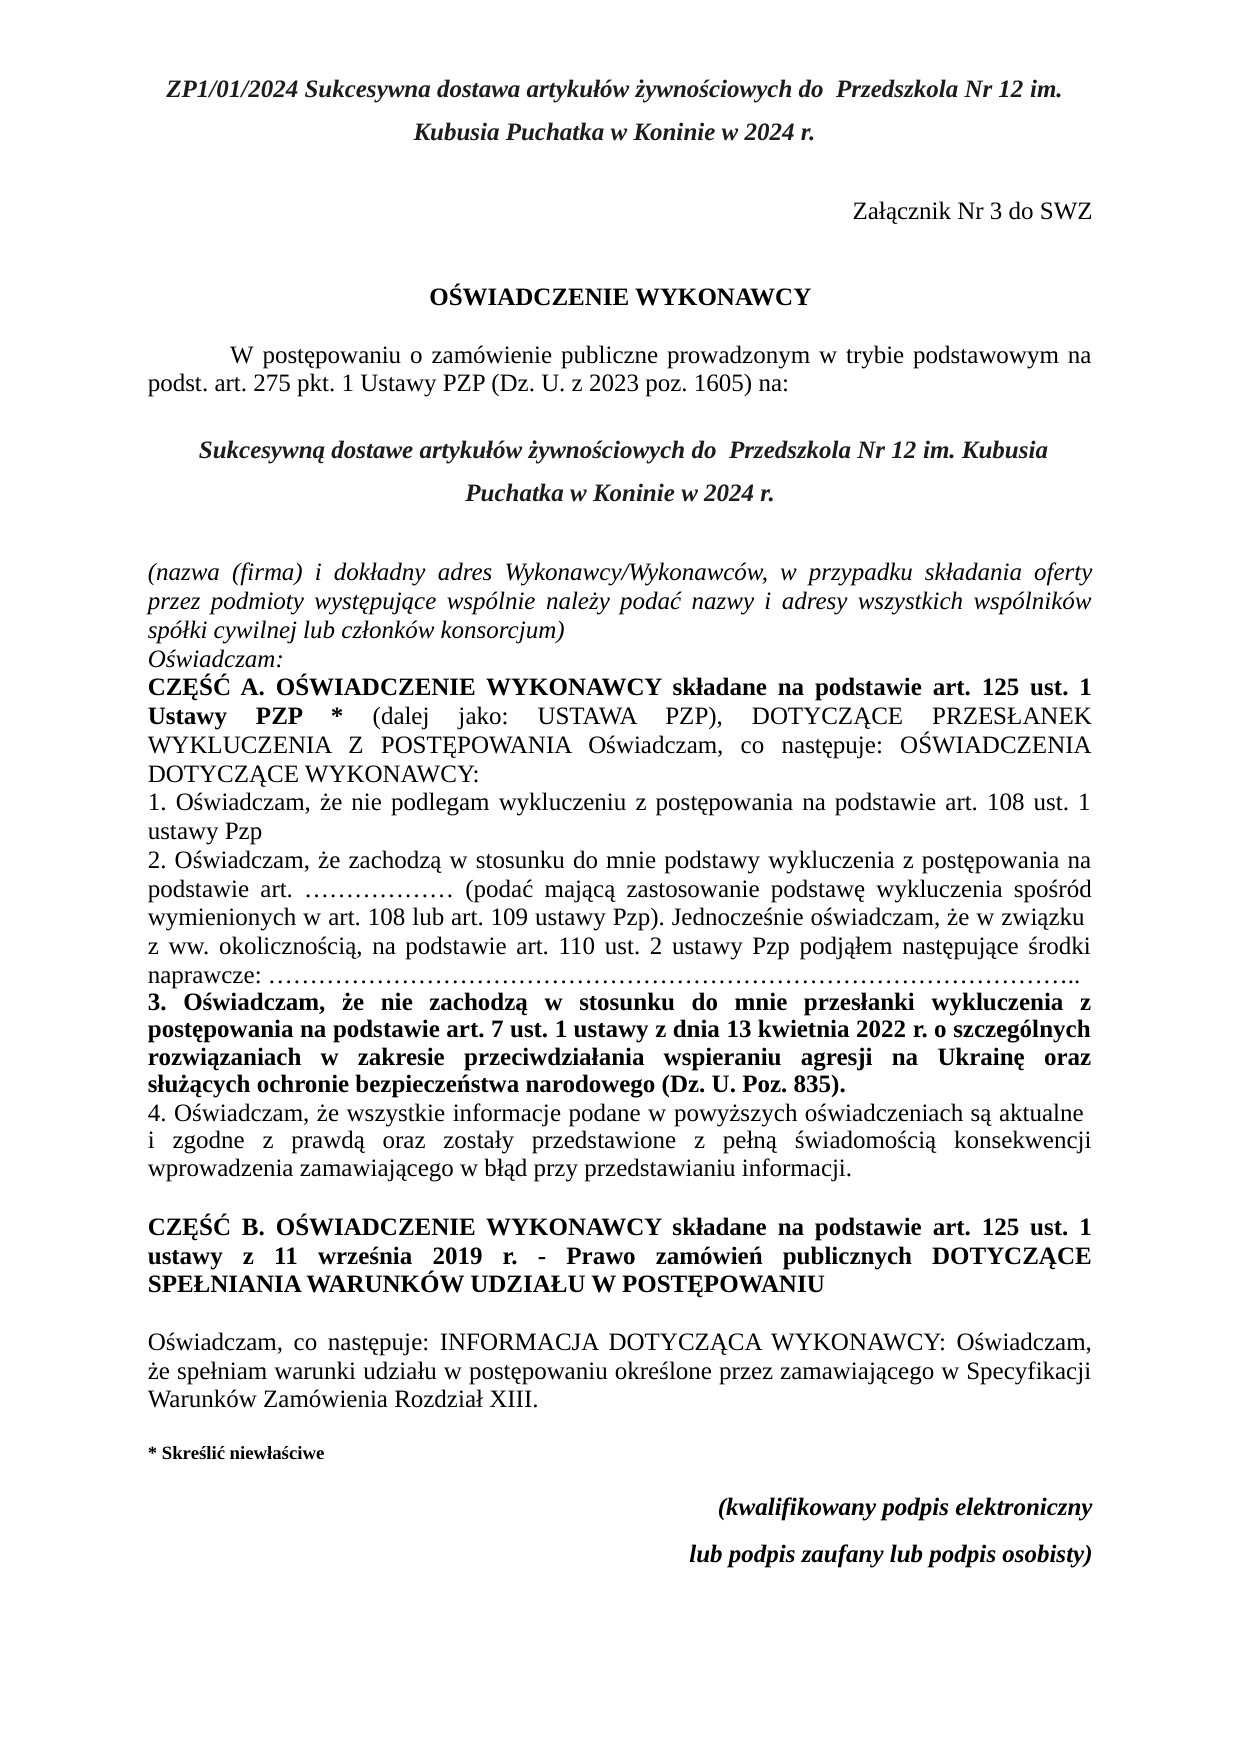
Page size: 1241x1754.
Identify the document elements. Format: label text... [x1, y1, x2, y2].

text 4. Oświadczam, że wszystkie informacje podane w powyższych oświadczeniach są aktualne i zgodne z prawdą oraz zostały przedstawione z pełną świadomością konsekwencji wprowadzenia zamawiającego w błąd przy przedstawianiu informacji. [148, 1100, 1092, 1182]
text CZĘŚĆ B. OŚWIADCZENIE WYKONAWCY składane na podstawie art. 125 ust. 1 ustawy z 11 września 2019 r. - Prawo zamówień publicznych DOTYCZĄCE SPEŁNIANIA WARUNKÓW UDZIAŁU W POSTĘPOWANIU [148, 1212, 1092, 1298]
text * Skreślić niewłaściwe [148, 1442, 1092, 1464]
text 1. Oświadczam, że nie podlegam wykluczeniu z postępowania na podstawie art. 108 ust. 1 ustawy Pzp [148, 787, 1092, 845]
text Sukcesywną dostawe artykułów żywnościowych do Przedszkola Nr 12 im. Kubusia Puchatka w Koninie w 2024 r. [148, 435, 1092, 545]
text Oświadczam: [148, 644, 1092, 672]
text CZĘŚĆ A. OŚWIADCZENIE WYKONAWCY składane na podstawie art. 125 ust. 1 Ustawy PZP * (dalej jako: USTAWA PZP), DOTYCZĄCE PRZESŁANEK WYKLUCZENIA Z POSTĘPOWANIA Oświadczam, co następuje: OŚWIADCZENIA DOTYCZĄCE WYKONAWCY: [148, 672, 1092, 787]
text (kwalifikowany podpis elektroniczny [148, 1492, 1092, 1521]
text lub podpis zaufany lub podpis osobisty) [148, 1539, 1092, 1567]
text W postępowaniu o zamówienie publiczne prowadzonym w trybie podstawowym na podst. art. 275 pkt. 1 Ustawy PZP (Dz. U. z 2023 poz. 1605) na: [148, 340, 1092, 397]
text 2. Oświadczam, że zachodzą w stosunku do mnie podstawy wykluczenia z postępowania na podstawie art. ……………… (podać mającą zastosowanie podstawę wykluczenia spośród wymienionych w art. 108 lub art. 109 ustawy Pzp). Jednocześnie oświadczam, że w związku z ww. okolicznością, na podstawie art. 110 ust. 2 ustawy Pzp podjąłem następujące środki naprawcze: …………………………………………………………………………………….. [148, 845, 1092, 989]
text (nazwa (firma) i dokładny adres Wykonawcy/Wykonawców, w przypadku składania oferty przez podmioty występujące wspólnie należy podać nazwy i adresy wszystkich wspólników spółki cywilnej lub członków konsorcjum) [148, 557, 1092, 644]
text 3. Oświadczam, że nie zachodzą w stosunku do mnie przesłanki wykluczenia z postępowania na podstawie art. 7 ust. 1 ustawy z dnia 13 kwietnia 2022 r. o szczególnych rozwiązaniach w zakresie przeciwdziałania wspieraniu agresji na Ukrainę oraz służących ochronie bezpieczeństwa narodowego (Dz. U. Poz. 835). [148, 989, 1092, 1098]
text Oświadczam, co następuje: INFORMACJA DOTYCZĄCA WYKONAWCY: Oświadczam, że spełniam warunki udziału w postępowaniu określone przez zamawiającego w Specyfikacji Warunków Zamówienia Rozdział XIII. [148, 1327, 1092, 1413]
text OŚWIADCZENIE WYKONAWCY [148, 282, 1092, 311]
subtitle Załącznik Nr 3 do SWZ [148, 196, 1092, 225]
